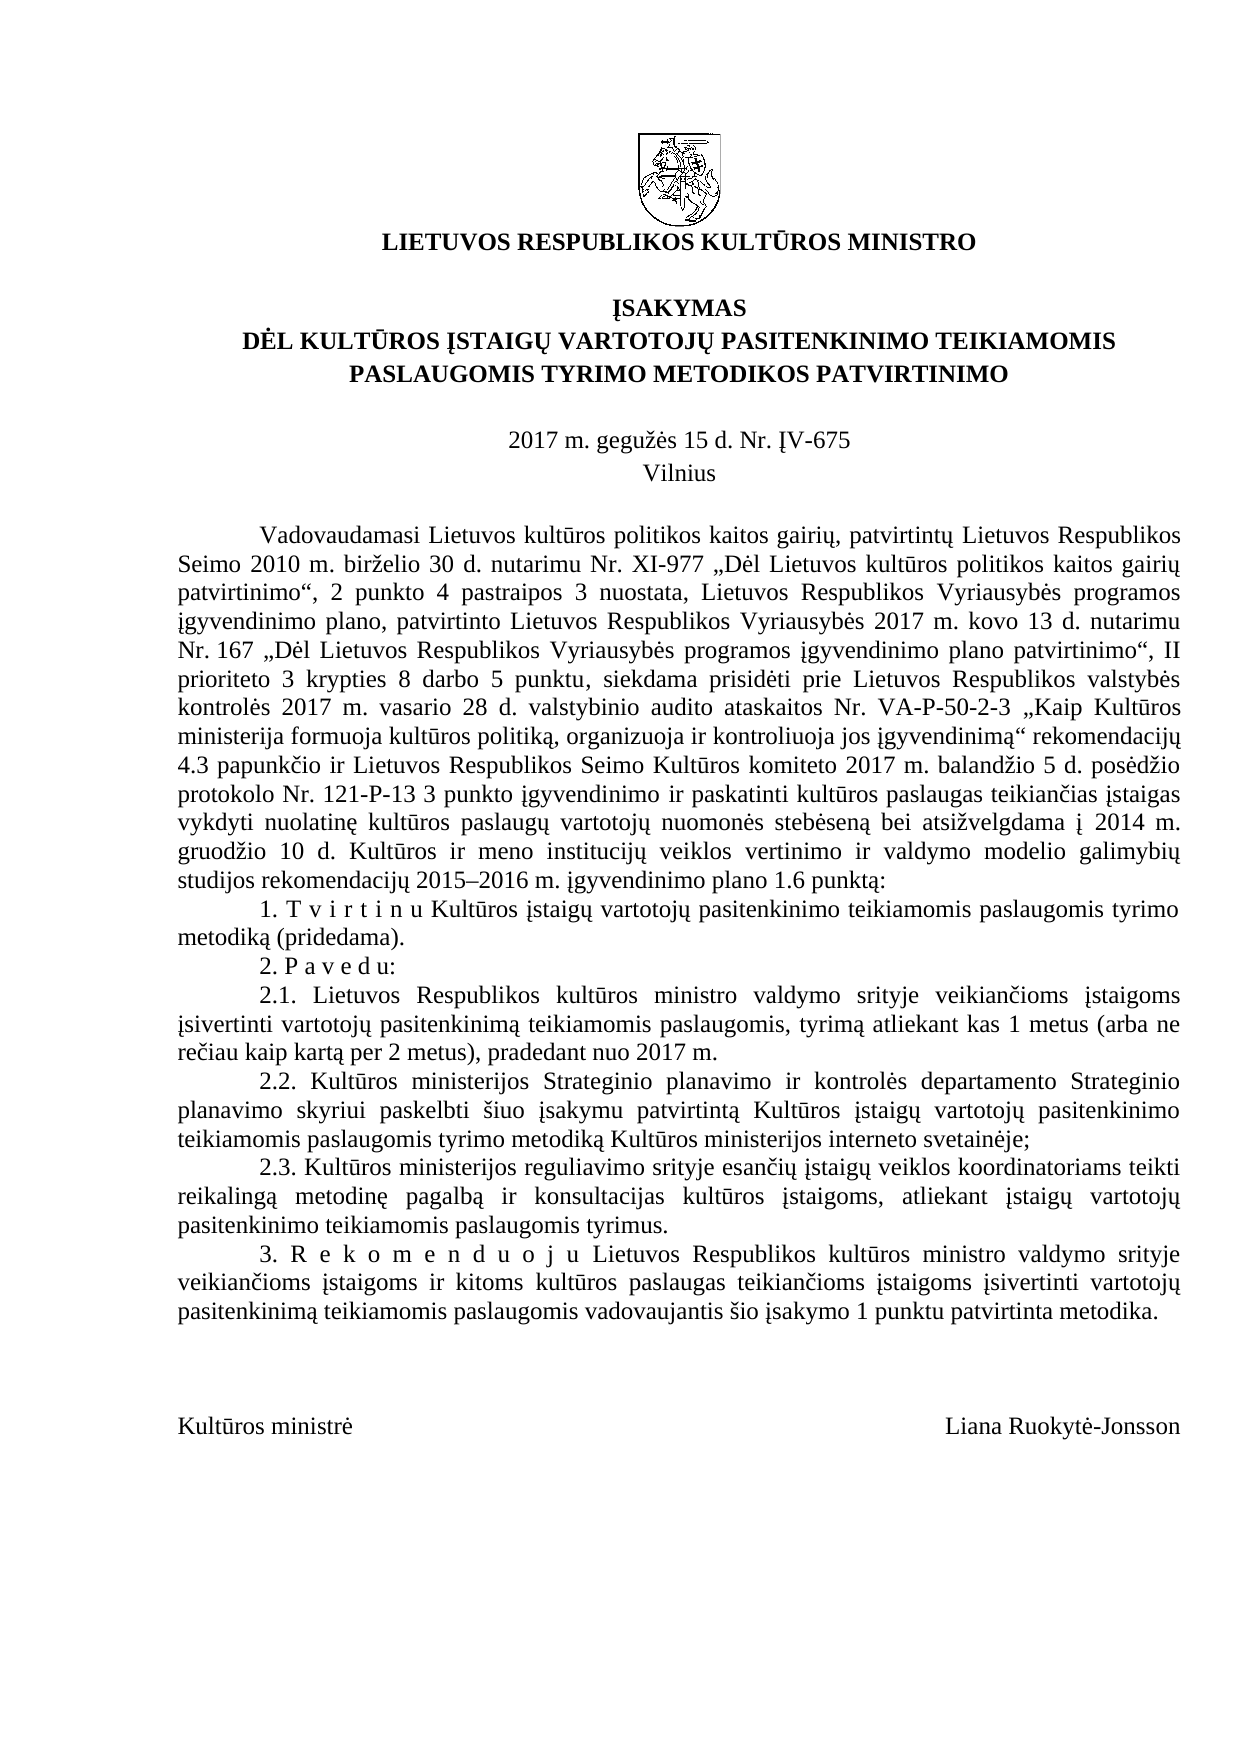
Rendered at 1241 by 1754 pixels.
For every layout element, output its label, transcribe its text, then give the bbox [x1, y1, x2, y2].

text 3. R e k o m e n d u o j u Lietuvos Respublikos kultūros ministro valdymo srityje veikiančioms įstaigoms ir kitoms kultūros paslaugas teikiančioms įstaigoms įsivertinti vartotojų pasitenkinimą teikiamomis paslaugomis vadovaujantis šio įsakymo 1 punktu patvirtinta metodika. [177, 1239, 1181, 1325]
text Vadovaudamasi Lietuvos kultūros politikos kaitos gairių, patvirtintų Lietuvos Respublikos Seimo 2010 m. birželio 30 d. nutarimu Nr. XI-977 „Dėl Lietuvos kultūros politikos kaitos gairių patvirtinimo“, 2 punkto 4 pastraipos 3 nuostata, Lietuvos Respublikos Vyriausybės programos įgyvendinimo plano, patvirtinto Lietuvos Respublikos Vyriausybės 2017 m. kovo 13 d. nutarimu Nr. 167 „Dėl Lietuvos Respublikos Vyriausybės programos įgyvendinimo plano patvirtinimo“, II prioriteto 3 krypties 8 darbo 5 punktu, siekdama prisidėti prie Lietuvos Respublikos valstybės kontrolės 2017 m. vasario 28 d. valstybinio audito ataskaitos Nr. VA-P-50-2-3 „Kaip Kultūros ministerija formuoja kultūros politiką, organizuoja ir kontroliuoja jos įgyvendinimą“ rekomendacijų 4.3 papunkčio ir Lietuvos Respublikos Seimo Kultūros komiteto 2017 m. balandžio 5 d. posėdžio protokolo Nr. 121-P-13 3 punkto įgyvendinimo ir paskatinti kultūros paslaugas teikiančias įstaigas vykdyti nuolatinę kultūros paslaugų vartotojų nuomonės stebėseną bei atsižvelgdama į 2014 m. gruodžio 10 d. Kultūros ir meno institucijų veiklos vertinimo ir valdymo modelio galimybių studijos rekomendacijų 2015–2016 m. įgyvendinimo plano 1.6 punktą: [177, 520, 1181, 894]
text 2. P a v e d u: [177, 951, 1181, 980]
text 1. T v i r t i n u Kultūros įstaigų vartotojų pasitenkinimo teikiamomis paslaugomis tyrimo metodiką (pridedama). [177, 894, 1181, 951]
text 2.1. Lietuvos Respublikos kultūros ministro valdymo srityje veikiančioms įstaigoms įsivertinti vartotojų pasitenkinimą teikiamomis paslaugomis, tyrimą atliekant kas 1 metus (arba ne rečiau kaip kartą per 2 metus), pradedant nuo 2017 m. [177, 980, 1181, 1066]
text Vilnius [177, 458, 1181, 487]
text 2.2. Kultūros ministerijos Strateginio planavimo ir kontrolės departamento Strateginio planavimo skyriui paskelbti šiuo įsakymu patvirtintą Kultūros įstaigų vartotojų pasitenkinimo teikiamomis paslaugomis tyrimo metodiką Kultūros ministerijos interneto svetainėje; [177, 1066, 1181, 1152]
text LIETUVOS RESPUBLIKOS KULTŪROS MINISTRO [177, 227, 1181, 256]
text ĮSAKYMAS [177, 293, 1181, 322]
text Kultūros ministrė Liana Ruokytė-Jonsson [177, 1411, 1181, 1440]
text DĖL KULTŪROS ĮSTAIGŲ VARTOTOJŲ PASITENKINIMO TEIKIAMOMIS PASLAUGOMIS TYRIMO METODIKos patvirtinimo [177, 326, 1181, 388]
text 2017 m. gegužės 15 d. Nr. ĮV-675 [177, 425, 1181, 454]
text 2.3. Kultūros ministerijos reguliavimo srityje esančių įstaigų veiklos koordinatoriams teikti reikalingą metodinę pagalbą ir konsultacijas kultūros įstaigoms, atliekant įstaigų vartotojų pasitenkinimo teikiamomis paslaugomis tyrimus. [177, 1152, 1181, 1239]
